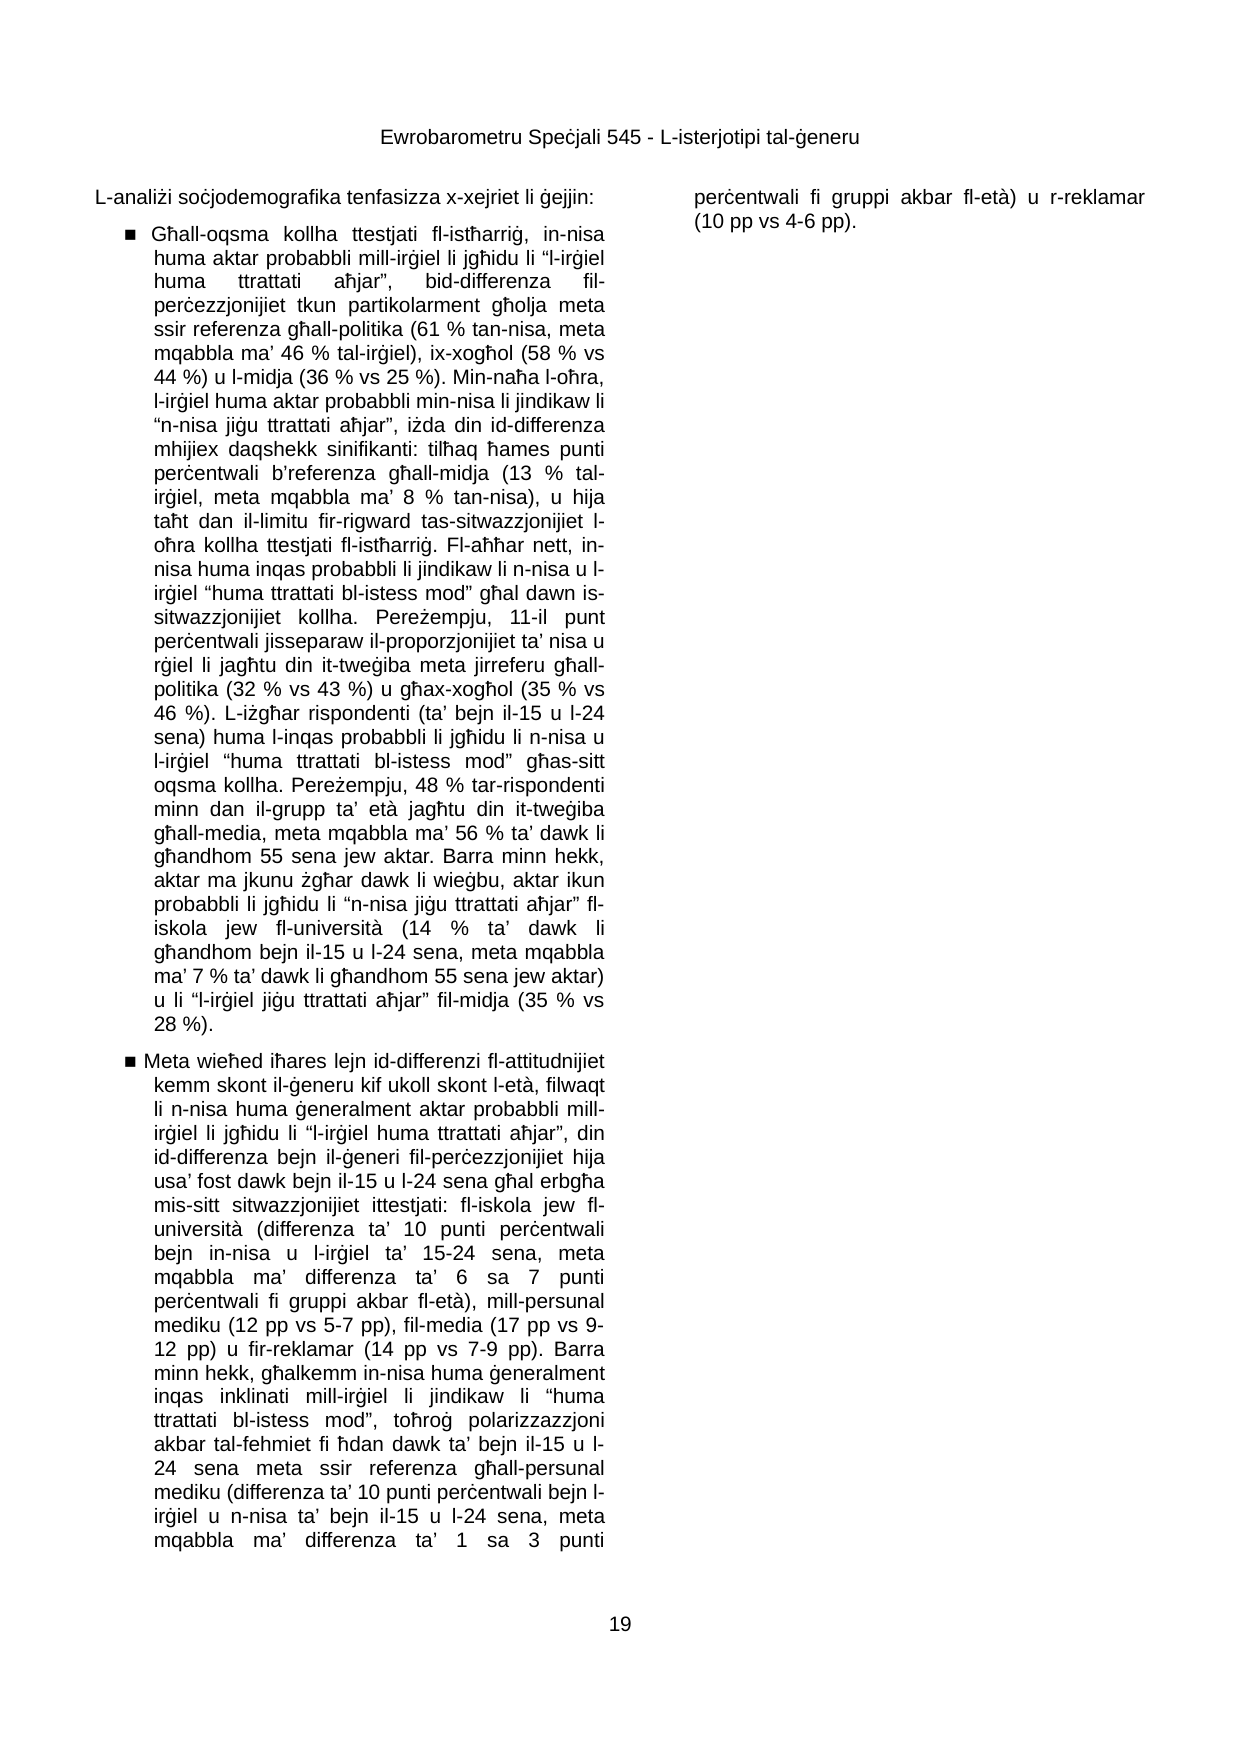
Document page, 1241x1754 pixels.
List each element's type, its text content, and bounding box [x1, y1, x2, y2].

text ■ Għall-oqsma kollha ttestjati fl-istħarriġ, in-nisa huma aktar probabbli mill-irġiel li jgħidu li “l-irġiel huma ttrattati aħjar”, bid-differenza fil-perċezzjonijiet tkun partikolarment għolja meta ssir referenza għall-politika (61 % tan-nisa, meta mqabbla ma’ 46 % tal-irġiel), ix-xogħol (58 % vs 44 %) u l-midja (36 % vs 25 %). Min-naħa l-oħra, l-irġiel huma aktar probabbli min-nisa li jindikaw li “n-nisa jiġu ttrattati aħjar”, iżda din id-differenza mhijiex daqshekk sinifikanti: tilħaq ħames punti perċentwali b’referenza għall-midja (13 % tal-irġiel, meta mqabbla ma’ 8 % tan-nisa), u hija taħt dan il-limitu fir-rigward tas-sitwazzjonijiet l-oħra kollha ttestjati fl-istħarriġ. Fl-aħħar nett, in-nisa huma inqas probabbli li jindikaw li n-nisa u l-irġiel “huma ttrattati bl-istess mod” għal dawn is-sitwazzjonijiet kollha. Pereżempju, 11-il punt perċentwali jisseparaw il-proporzjonijiet ta’ nisa u rġiel li jagħtu din it-tweġiba meta jirreferu għall-politika (32 % vs 43 %) u għax-xogħol (35 % vs 46 %). L-iżgħar rispondenti (ta’ bejn il-15 u l-24 sena) huma l-inqas probabbli li jgħidu li n-nisa u l-irġiel “huma ttrattati bl-istess mod” għas-sitt oqsma kollha. Pereżempju, 48 % tar-rispondenti minn dan il-grupp ta’ età jagħtu din it-tweġiba għall-media, meta mqabbla ma’ 56 % ta’ dawk li għandhom 55 sena jew aktar. Barra minn hekk, aktar ma jkunu żgħar dawk li wieġbu, aktar ikun probabbli li jgħidu li “n-nisa jiġu ttrattati aħjar” fl-iskola jew fl-università (14 % ta’ dawk li għandhom bejn il-15 u l-24 sena, meta mqabbla ma’ 7 % ta’ dawk li għandhom 55 sena jew aktar) u li “l-irġiel jiġu ttrattati aħjar” fil-midja (35 % vs 28 %). [124, 221, 605, 1036]
text L-analiżi soċjodemografika tenfasizza x-xejriet li ġejjin: [94, 184, 605, 208]
text perċentwali fi gruppi akbar fl-età) u r-reklamar (10 pp vs 4-6 pp). [664, 184, 1146, 232]
text ■ Meta wieħed iħares lejn id-differenzi fl-attitudnijiet kemm skont il-ġeneru kif ukoll skont l-età, filwaqt li n-nisa huma ġeneralment aktar probabbli mill-irġiel li jgħidu li “l-irġiel huma ttrattati aħjar”, din id-differenza bejn il-ġeneri fil-perċezzjonijiet hija usa’ fost dawk bejn il-15 u l-24 sena għal erbgħa mis-sitt sitwazzjonijiet ittestjati: fl-iskola jew fl-università (differenza ta’ 10 punti perċentwali bejn in-nisa u l-irġiel ta’ 15-24 sena, meta mqabbla ma’ differenza ta’ 6 sa 7 punti perċentwali fi gruppi akbar fl-età), mill-persunal mediku (12 pp vs 5-7 pp), fil-media (17 pp vs 9-12 pp) u fir-reklamar (14 pp vs 7-9 pp). Barra minn hekk, għalkemm in-nisa huma ġeneralment inqas inklinati mill-irġiel li jindikaw li “huma ttrattati bl-istess mod”, toħroġ polarizzazzjoni akbar tal-fehmiet fi ħdan dawk ta’ bejn il-15 u l-24 sena meta ssir referenza għall-persunal mediku (differenza ta’ 10 punti perċentwali bejn l-irġiel u n-nisa ta’ bejn il-15 u l-24 sena, meta mqabbla ma’ differenza ta’ 1 sa 3 punti [124, 1049, 605, 1552]
